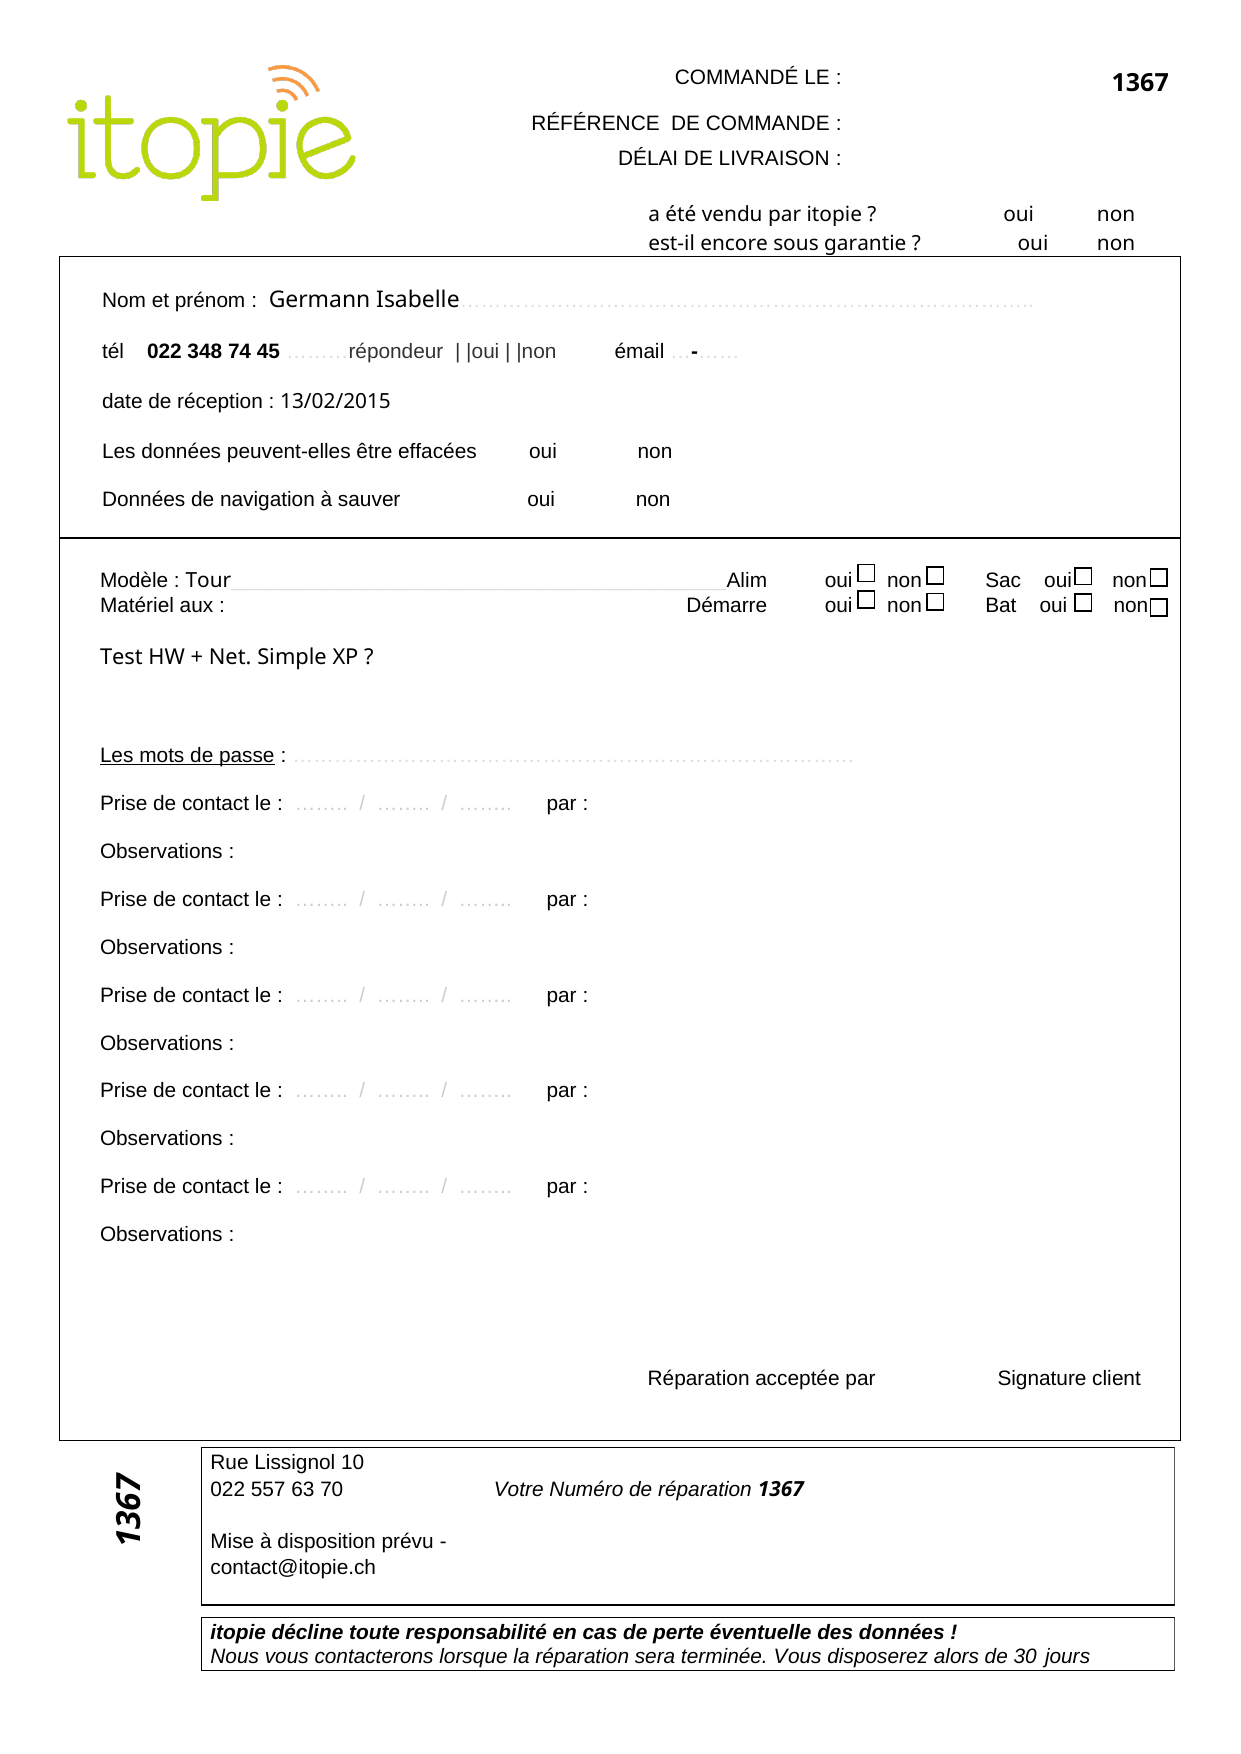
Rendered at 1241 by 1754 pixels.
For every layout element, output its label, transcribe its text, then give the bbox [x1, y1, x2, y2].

text Observations : [60, 931, 1180, 958]
text a été vendu par itopie ? oui non [59, 199, 1181, 228]
text Les données peuvent-elles être effacées oui non [60, 436, 1180, 463]
text Matériel aux : Démarre oui non Bat oui non [60, 590, 1180, 617]
text Observations : [60, 1027, 1180, 1054]
text Observations : [60, 1123, 1180, 1150]
table_cell [847, 105, 1180, 140]
text Test HW + Net. Simple XP ? [60, 638, 1180, 671]
text Modèle : Tour Alim oui non Sac oui non [948, 562, 1180, 590]
text Modèle : Tour Alim oui non Sac oui non [879, 562, 925, 590]
table_cell itopie décline toute responsabilité en cas de perte éventuelle des données ! Nous vous contacterons lorsque la réparation sera terminée. Vous disposerez alors de 30 jours [195, 1611, 1180, 1677]
text Nom et prénom : Germann Isabelle……………………………………………………………………….. [60, 280, 1180, 314]
text Réparation acceptée par Signature client [60, 1363, 1180, 1390]
table_header COMMANDÉ LE : [490, 59, 847, 104]
table_cell RÉFÉRENCE DE COMMANDE : [490, 105, 847, 140]
text Les mots de passe : ……………………………………………………………………… [60, 740, 1180, 767]
text Modèle : Tour Alim oui non Sac oui non [60, 562, 856, 590]
text est-il encore sous garantie ? oui non [59, 228, 1181, 256]
text Prise de contact le : …….. / …….. / …….. par : [60, 979, 1180, 1006]
text Prise de contact le : …….. / …….. / …….. par : [60, 1171, 1180, 1198]
table_header 1367 [847, 59, 1180, 104]
text tél 022 348 74 45 ………répondeur | |oui | |non émail …-…… [60, 335, 1180, 362]
text date de réception : 13/02/2015 [60, 383, 1180, 415]
text Prise de contact le : …….. / …….. / …….. par : [60, 788, 1180, 815]
table_header 1367 [59, 1441, 195, 1677]
text Observations : [60, 836, 1180, 863]
text Données de navigation à sauver oui non [60, 484, 1180, 511]
table_cell [847, 140, 1180, 175]
text Prise de contact le : …….. / …….. / …….. par : [60, 1075, 1180, 1102]
table_cell DÉLAI DE LIVRAISON : [490, 140, 847, 175]
text Prise de contact le : …….. / …….. / …….. par : [60, 883, 1180, 911]
picture [67, 65, 356, 201]
table_header Rue Lissignol 10 022 557 63 70 Votre Numéro de réparation 1367 Mise à disposition prévu - contact@itopie.ch [195, 1441, 1180, 1611]
text Observations : [60, 1219, 1180, 1246]
